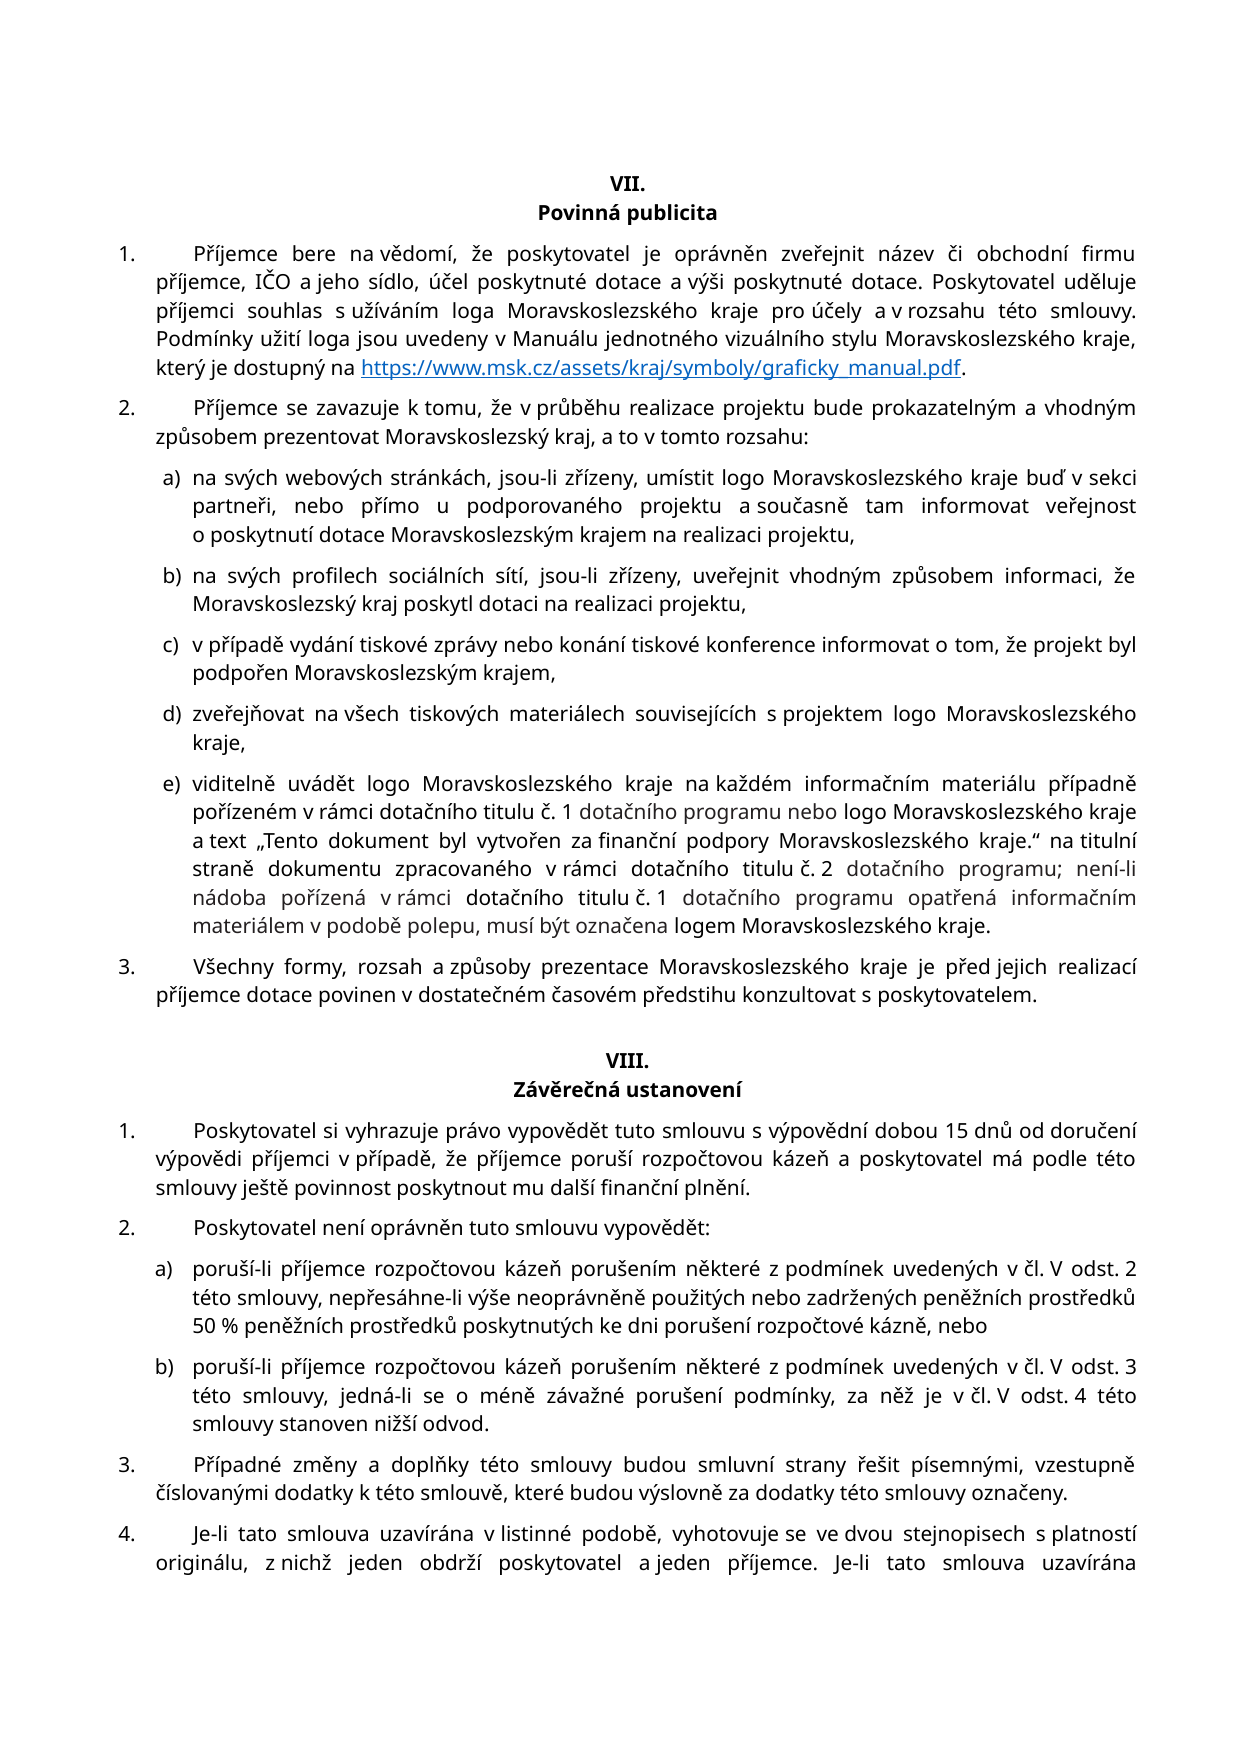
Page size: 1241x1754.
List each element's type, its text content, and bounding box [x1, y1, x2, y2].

list Příjemce bere na vědomí, že poskytovatel je oprávněn zveřejnit název či obchodní firmu příjemce, IČO a jeho sídlo, účel poskytnuté dotace a výši poskytnuté dotace. Poskytovatel uděluje příjemci souhlas s užíváním loga Moravskoslezského kraje pro účely a v rozsahu této smlouvy. Podmínky užití loga jsou uvedeny v Manuálu jednotného vizuálního stylu Moravskoslezského kraje, který je dostupný na https://www.msk.cz/assets/kraj/symboly/graficky_manual.pdf. [118, 239, 1137, 381]
list na svých profilech sociálních sítí, jsou-li zřízeny, uveřejnit vhodným způsobem informaci, že Moravskoslezský kraj poskytl dotaci na realizaci projektu, [162, 561, 1137, 618]
list v případě vydání tiskové zprávy nebo konání tiskové konference informovat o tom, že projekt byl podpořen Moravskoslezským krajem, [162, 630, 1137, 687]
list poruší-li příjemce rozpočtovou kázeň porušením některé z podmínek uvedených v čl. V odst. 3 této smlouvy, jedná-li se o méně závažné porušení podmínky, za něž je v čl. V odst. 4 této smlouvy stanoven nižší odvod. [154, 1352, 1137, 1438]
text VIII. [118, 1046, 1137, 1075]
list Všechny formy, rozsah a způsoby prezentace Moravskoslezského kraje je před jejich realizací příjemce dotace povinen v dostatečném časovém předstihu konzultovat s poskytovatelem. [118, 952, 1137, 1009]
text Povinná publicita [118, 198, 1137, 226]
list Případné změny a doplňky této smlouvy budou smluvní strany řešit písemnými, vzestupně číslovanými dodatky k této smlouvě, které budou výslovně za dodatky této smlouvy označeny. [118, 1450, 1137, 1507]
text Závěrečná ustanovení [118, 1075, 1137, 1103]
list na svých webových stránkách, jsou-li zřízeny, umístit logo Moravskoslezského kraje buď v sekci partneři, nebo přímo u podporovaného projektu a současně tam informovat veřejnost o poskytnutí dotace Moravskoslezským krajem na realizaci projektu, [162, 463, 1137, 548]
list poruší-li příjemce rozpočtovou kázeň porušením některé z podmínek uvedených v čl. V odst. 2 této smlouvy, nepřesáhne-li výše neoprávněně použitých nebo zadržených peněžních prostředků 50 % peněžních prostředků poskytnutých ke dni porušení rozpočtové kázně, nebo [154, 1254, 1137, 1340]
list Poskytovatel není oprávněn tuto smlouvu vypovědět: [118, 1213, 1137, 1242]
text VII. [118, 169, 1137, 198]
list Příjemce se zavazuje k tomu, že v průběhu realizace projektu bude prokazatelným a vhodným způsobem prezentovat Moravskoslezský kraj, a to v tomto rozsahu: [118, 393, 1137, 450]
list Poskytovatel si vyhrazuje právo vypovědět tuto smlouvu s výpovědní dobou 15 dnů od doručení výpovědi příjemci v případě, že příjemce poruší rozpočtovou kázeň a poskytovatel má podle této smlouvy ještě povinnost poskytnout mu další finanční plnění. [118, 1116, 1137, 1201]
list viditelně uvádět logo Moravskoslezského kraje na každém informačním materiálu případně pořízeném v rámci dotačního titulu č. 1 dotačního programu nebo logo Moravskoslezského kraje a text „Tento dokument byl vytvořen za finanční podpory Moravskoslezského kraje.“ na titulní straně dokumentu zpracovaného v rámci dotačního titulu č. 2 dotačního programu; není-li nádoba pořízená v rámci dotačního titulu č. 1 dotačního programu opatřená informačním materiálem v podobě polepu, musí být označena logem Moravskoslezského kraje. [162, 769, 1137, 939]
list zveřejňovat na všech tiskových materiálech souvisejících s projektem logo Moravskoslezského kraje, [162, 699, 1137, 756]
list Je-li tato smlouva uzavírána v listinné podobě, vyhotovuje se ve dvou stejnopisech s platností originálu, z nichž jeden obdrží poskytovatel a jeden příjemce. Je-li tato smlouva uzavírána [118, 1519, 1137, 1576]
